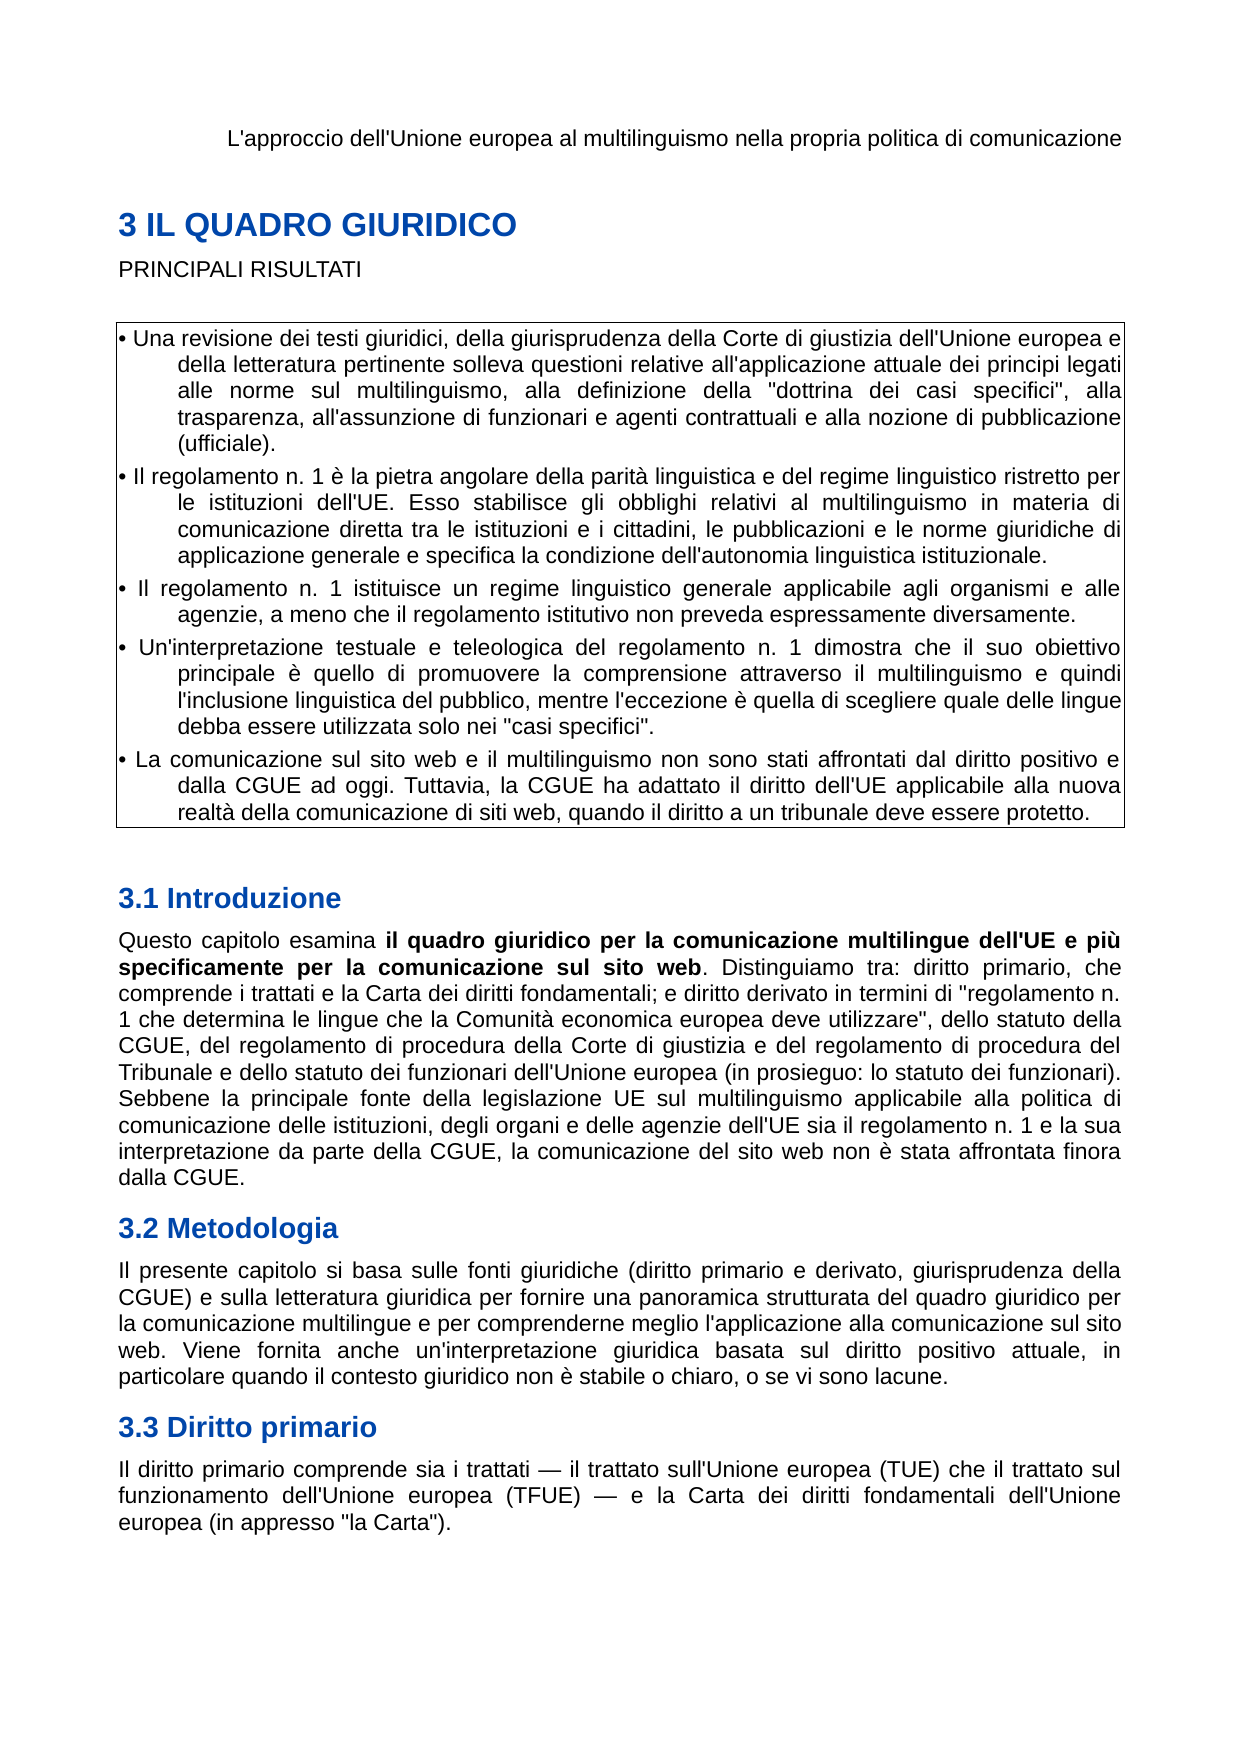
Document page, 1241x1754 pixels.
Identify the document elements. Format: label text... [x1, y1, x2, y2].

text • Il regolamento n. 1 istituisce un regime linguistico generale applicabile agli organismi e alle agenzie, a meno che il regolamento istitutivo non preveda espressamente diversamente. [117, 572, 1124, 627]
subtitle 3 IL QUADRO GIURIDICO [118, 205, 1122, 244]
subtitle 3.3 Diritto primario [118, 1410, 1122, 1444]
text Il presente capitolo si basa sulle fonti giuridiche (diritto primario e derivato, giurisprudenza della CGUE) e sulla letteratura giuridica per fornire una panoramica strutturata del quadro giuridico per la comunicazione multilingue e per comprenderne meglio l'applicazione alla comunicazione sul sito web. Viene fornita anche un'interpretazione giuridica basata sul diritto positivo attuale, in particolare quando il contesto giuridico non è stabile o chiaro, o se vi sono lacune. [118, 1257, 1122, 1389]
text Il diritto primario comprende sia i trattati — il trattato sull'Unione europea (TUE) che il trattato sul funzionamento dell'Unione europea (TFUE) — e la Carta dei diritti fondamentali dell'Unione europea (in appresso "la Carta"). [118, 1456, 1122, 1535]
subtitle 3.1 Introduzione [118, 881, 1122, 914]
subtitle 3.2 Metodologia [118, 1211, 1122, 1245]
text • La comunicazione sul sito web e il multilinguismo non sono stati affrontati dal diritto positivo e dalla CGUE ad oggi. Tuttavia, la CGUE ha adattato il diritto dell'UE applicabile alla nuova realtà della comunicazione di siti web, quando il diritto a un tribunale deve essere protetto. [117, 743, 1124, 827]
text • Il regolamento n. 1 è la pietra angolare della parità linguistica e del regime linguistico ristretto per le istituzioni dell'UE. Esso stabilisce gli obblighi relativi al multilinguismo in materia di comunicazione diretta tra le istituzioni e i cittadini, le pubblicazioni e le norme giuridiche di applicazione generale e specifica la condizione dell'autonomia linguistica istituzionale. [117, 460, 1124, 568]
text • Un'interpretazione testuale e teleologica del regolamento n. 1 dimostra che il suo obiettivo principale è quello di promuovere la comprensione attraverso il multilinguismo e quindi l'inclusione linguistica del pubblico, mentre l'eccezione è quella di scegliere quale delle lingue debba essere utilizzata solo nei "casi specifici". [117, 631, 1124, 739]
text • Una revisione dei testi giuridici, della giurisprudenza della Corte di giustizia dell'Unione europea e della letteratura pertinente solleva questioni relative all'applicazione attuale dei principi legati alle norme sul multilinguismo, alla definizione della "dottrina dei casi specifici", alla trasparenza, all'assunzione di funzionari e agenti contrattuali e alla nozione di pubblicazione (ufficiale). [117, 323, 1124, 456]
text Questo capitolo esamina il quadro giuridico per la comunicazione multilingue dell'UE e più specificamente per la comunicazione sul sito web. Distinguiamo tra: diritto primario, che comprende i trattati e la Carta dei diritti fondamentali; e diritto derivato in termini di "regolamento n. 1 che determina le lingue che la Comunità economica europea deve utilizzare", dello statuto della CGUE, del regolamento di procedura della Corte di giustizia e del regolamento di procedura del Tribunale e dello statuto dei funzionari dell'Unione europea (in prosieguo: lo statuto dei funzionari). Sebbene la principale fonte della legislazione UE sul multilinguismo applicabile alla politica di comunicazione delle istituzioni, degli organi e delle agenzie dell'UE sia il regolamento n. 1 e la sua interpretazione da parte della CGUE, la comunicazione del sito web non è stata affrontata finora dalla CGUE. [118, 927, 1122, 1191]
text PRINCIPALI RISULTATI [118, 256, 1122, 283]
